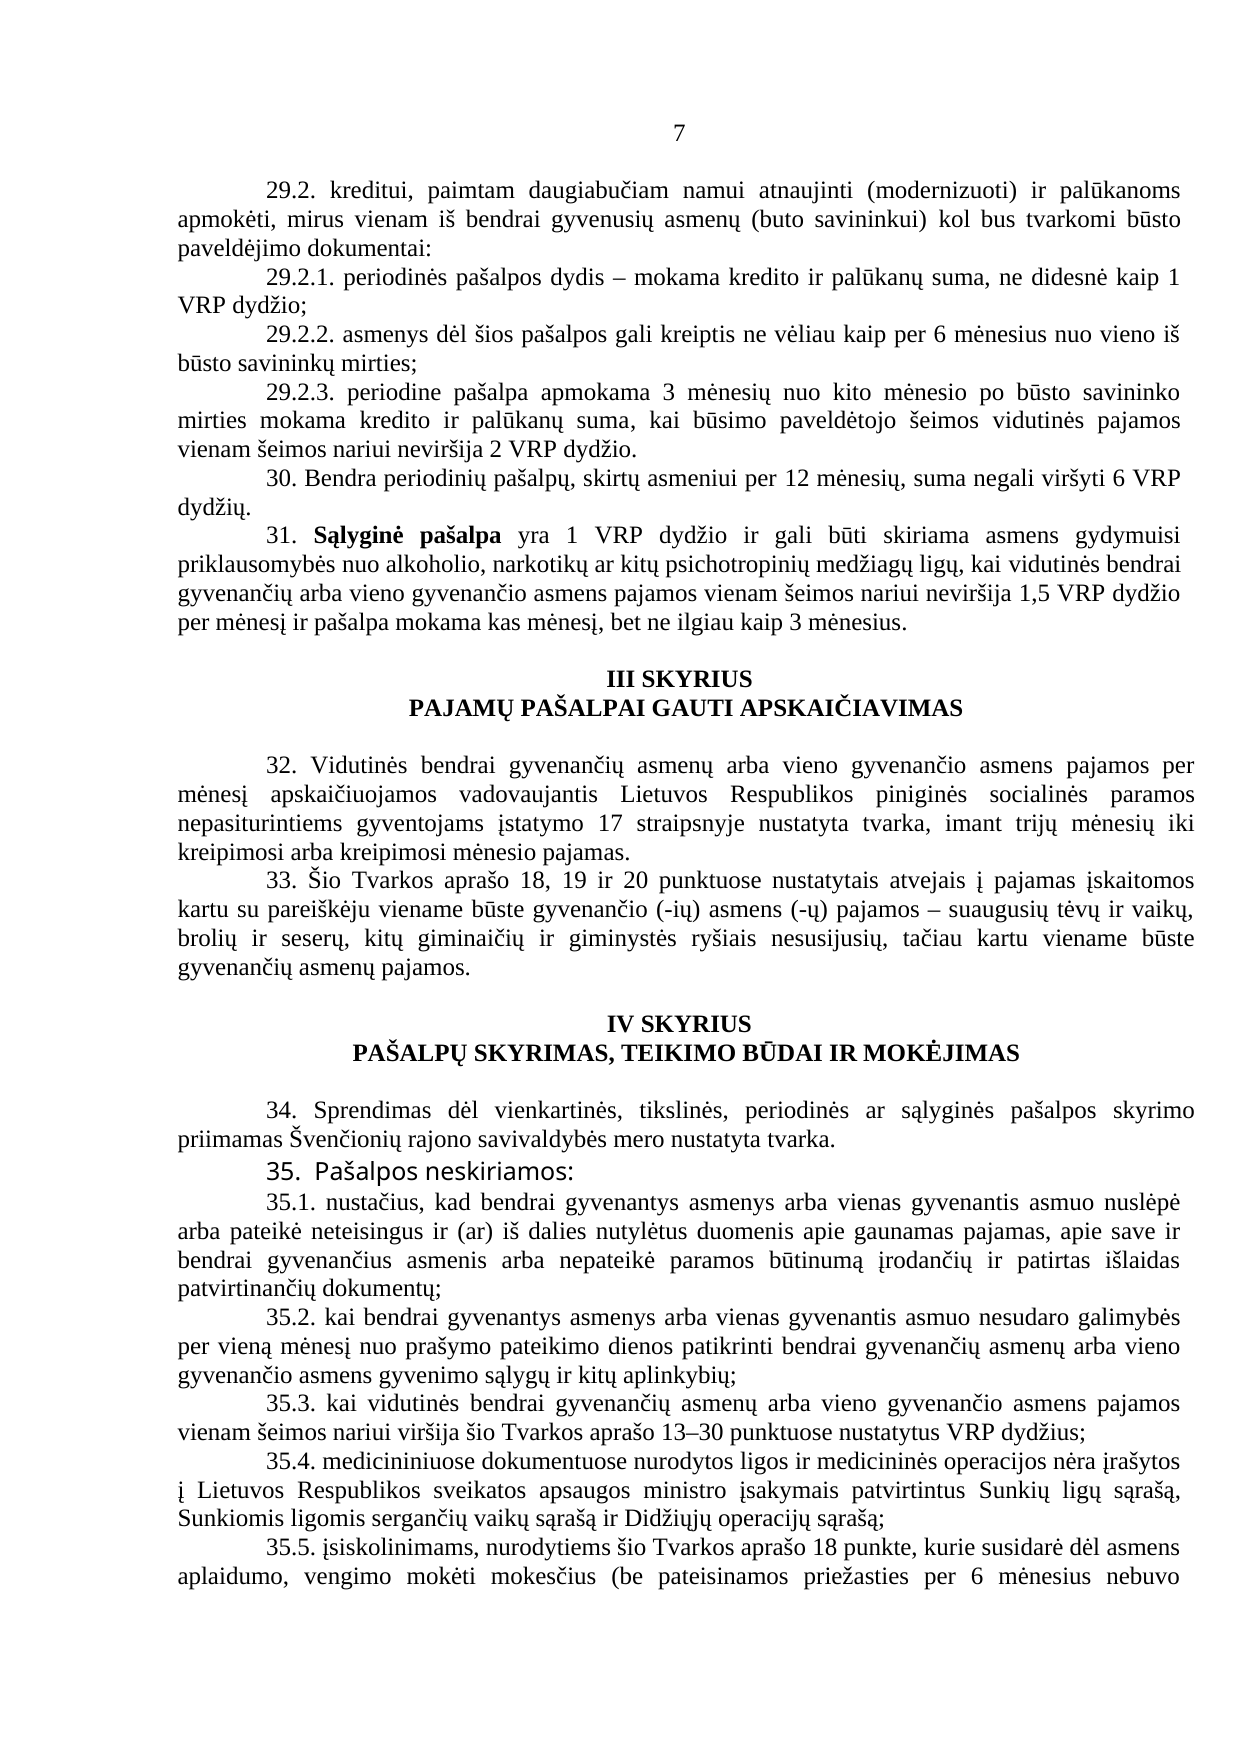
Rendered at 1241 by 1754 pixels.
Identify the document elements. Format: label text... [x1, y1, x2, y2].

text 29.2.2. asmenys dėl šios pašalpos gali kreiptis ne vėliau kaip per 6 mėnesius nuo vieno iš būsto savininkų mirties; [177, 319, 1181, 377]
text 29.2. kreditui, paimtam daugiabučiam namui atnaujinti (modernizuoti) ir palūkanoms apmokėti, mirus vienam iš bendrai gyvenusių asmenų (buto savininkui) kol bus tvarkomi būsto paveldėjimo dokumentai: [177, 176, 1181, 262]
text IV SKYRIUS [177, 1009, 1181, 1038]
text 34. Sprendimas dėl vienkartinės, tikslinės, periodinės ar sąlyginės pašalpos skyrimo priimamas Švenčionių rajono savivaldybės mero nustatyta tvarka. [177, 1096, 1195, 1153]
text 29.2.3. periodine pašalpa apmokama 3 mėnesių nuo kito mėnesio po būsto savininko mirties mokama kredito ir palūkanų suma, kai būsimo paveldėtojo šeimos vidutinės pajamos vienam šeimos nariui neviršija 2 VRP dydžio. [177, 377, 1181, 463]
text III SKYRIUS [177, 664, 1181, 693]
text 33. Šio Tvarkos aprašo 18, 19 ir 20 punktuose nustatytais atvejais į pajamas įskaitomos kartu su pareiškėju viename būste gyvenančio (-ių) asmens (-ų) pajamos – suaugusių tėvų ir vaikų, brolių ir seserų, kitų giminaičių ir giminystės ryšiais nesusijusių, tačiau kartu viename būste gyvenančių asmenų pajamos. [177, 866, 1195, 981]
text 30. Bendra periodinių pašalpų, skirtų asmeniui per 12 mėnesių, suma negali viršyti 6 VRP dydžių. [177, 463, 1181, 521]
text 35.4. medicininiuose dokumentuose nurodytos ligos ir medicininės operacijos nėra įrašytos į Lietuvos Respublikos sveikatos apsaugos ministro įsakymais patvirtintus Sunkių ligų sąrašą, Sunkiomis ligomis sergančių vaikų sąrašą ir Didžiųjų operacijų sąrašą; [177, 1446, 1181, 1532]
text pašalpų skyrimas, teikimo būdai ir mokėjimas [177, 1038, 1195, 1067]
text 29.2.1. periodinės pašalpos dydis – mokama kredito ir palūkanų suma, ne didesnė kaip 1 VRP dydžio; [177, 262, 1181, 319]
text pajamų PAŠALPAI GAUTI apskaičiavimas [177, 693, 1195, 722]
text 32. Vidutinės bendrai gyvenančių asmenų arba vieno gyvenančio asmens pajamos per mėnesį apskaičiuojamos vadovaujantis Lietuvos Respublikos piniginės socialinės paramos nepasiturintiems gyventojams įstatymo 17 straipsnyje nustatyta tvarka, imant trijų mėnesių iki kreipimosi arba kreipimosi mėnesio pajamas. [177, 751, 1195, 866]
text 35.5. įsiskolinimams, nurodytiems šio Tvarkos aprašo 18 punkte, kurie susidarė dėl asmens aplaidumo, vengimo mokėti mokesčius (be pateisinamos priežasties per 6 mėnesius nebuvo [177, 1532, 1181, 1590]
text 35.2. kai bendrai gyvenantys asmenys arba vienas gyvenantis asmuo nesudaro galimybės per vieną mėnesį nuo prašymo pateikimo dienos patikrinti bendrai gyvenančių asmenų arba vieno gyvenančio asmens gyvenimo sąlygų ir kitų aplinkybių; [177, 1302, 1181, 1388]
text 35.3. kai vidutinės bendrai gyvenančių asmenų arba vieno gyvenančio asmens pajamos vienam šeimos nariui viršija šio Tvarkos aprašo 13–30 punktuose nustatytus VRP dydžius; [177, 1388, 1181, 1446]
text 35.1. nustačius, kad bendrai gyvenantys asmenys arba vienas gyvenantis asmuo nuslėpė arba pateikė neteisingus ir (ar) iš dalies nutylėtus duomenis apie gaunamas pajamas, apie save ir bendrai gyvenančius asmenis arba nepateikė paramos būtinumą įrodančių ir patirtas išlaidas patvirtinančių dokumentų; [177, 1187, 1181, 1302]
text 35. Pašalpos neskiriamos: [177, 1153, 1181, 1187]
text 31. Sąlyginė pašalpa yra 1 VRP dydžio ir gali būti skiriama asmens gydymuisi priklausomybės nuo alkoholio, narkotikų ar kitų psichotropinių medžiagų ligų, kai vidutinės bendrai gyvenančių arba vieno gyvenančio asmens pajamos vienam šeimos nariui neviršija 1,5 VRP dydžio per mėnesį ir pašalpa mokama kas mėnesį, bet ne ilgiau kaip 3 mėnesius. [177, 521, 1181, 636]
